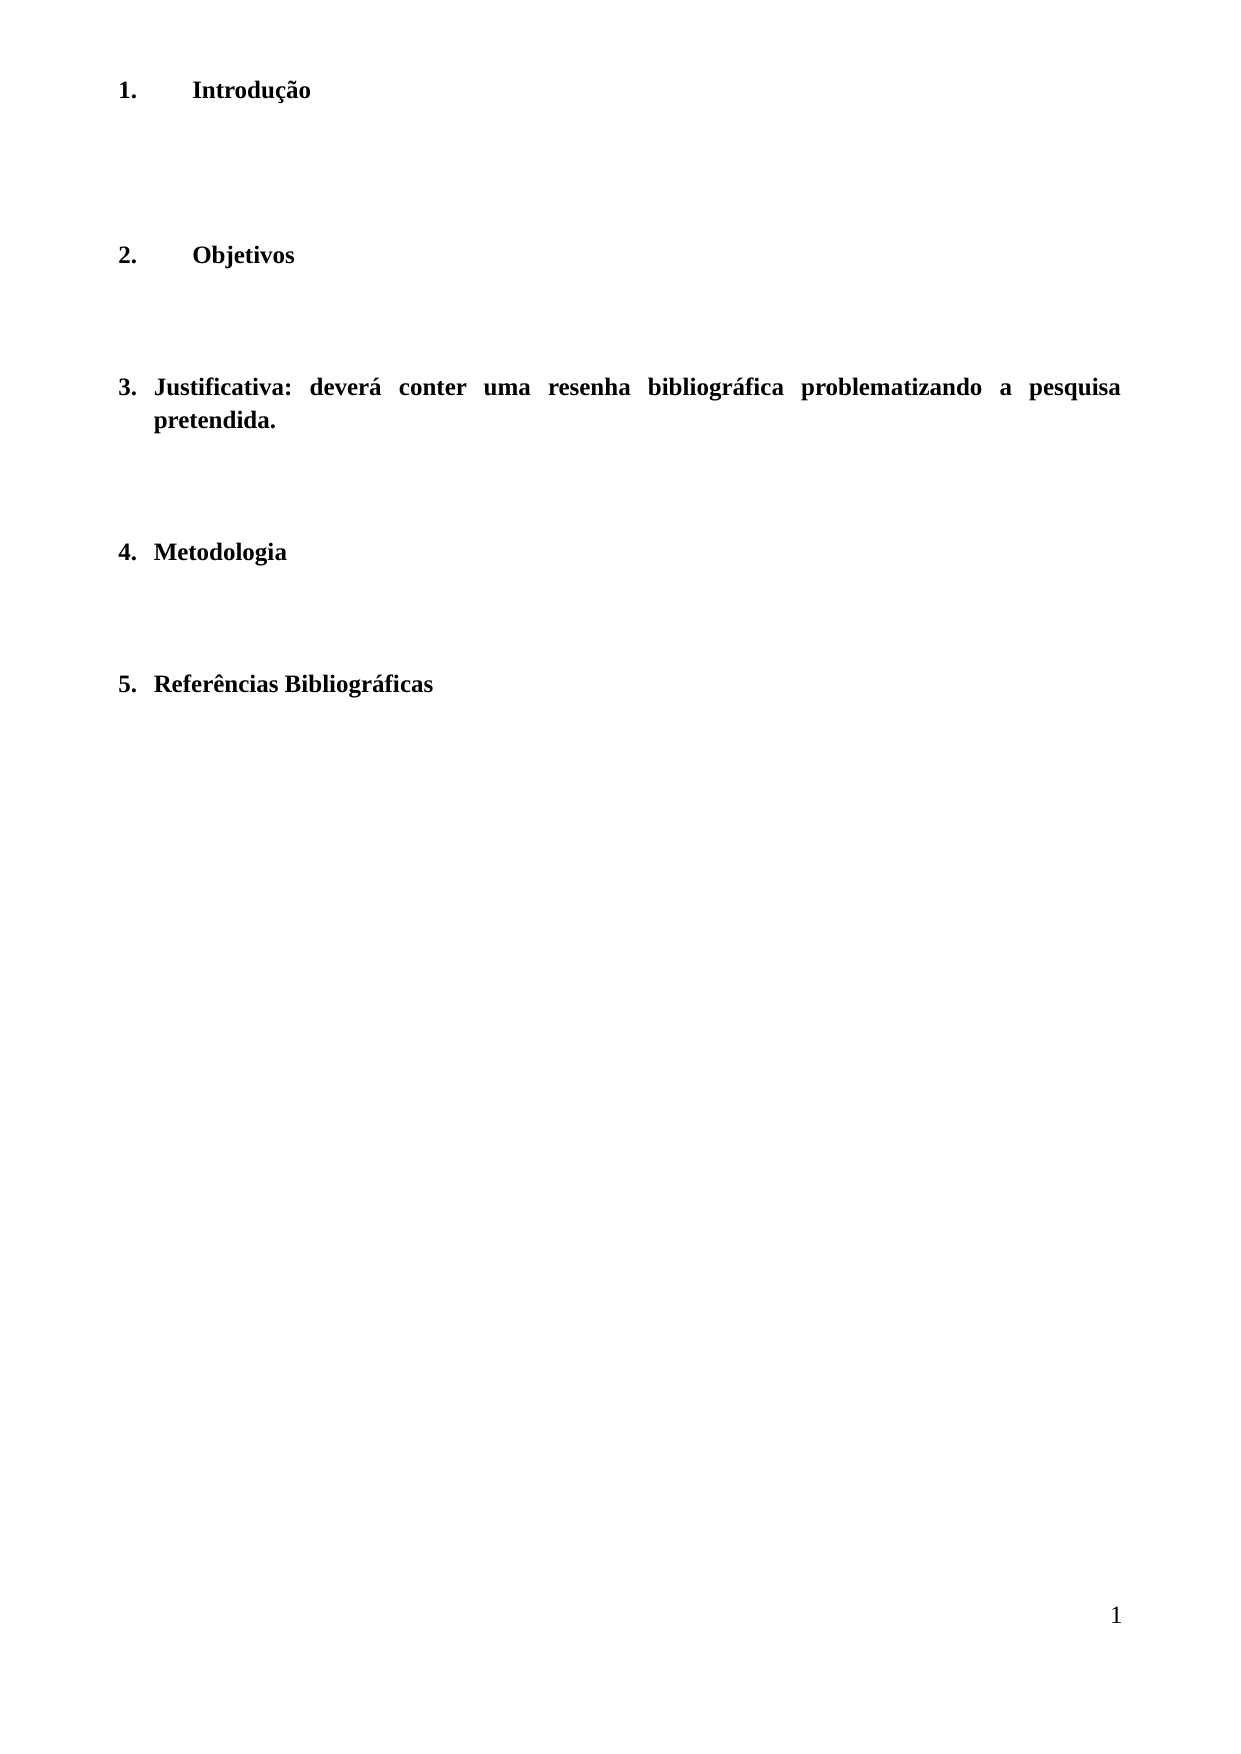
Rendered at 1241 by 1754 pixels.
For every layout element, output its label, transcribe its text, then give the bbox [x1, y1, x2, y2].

list Objetivos [118, 240, 1122, 269]
list Introdução [118, 75, 1122, 104]
list Referências Bibliográficas [118, 669, 1122, 698]
list Justificativa: deverá conter uma resenha bibliográfica problematizando a pesquisa pretendida. [118, 372, 1122, 434]
list Metodologia [118, 537, 1122, 566]
